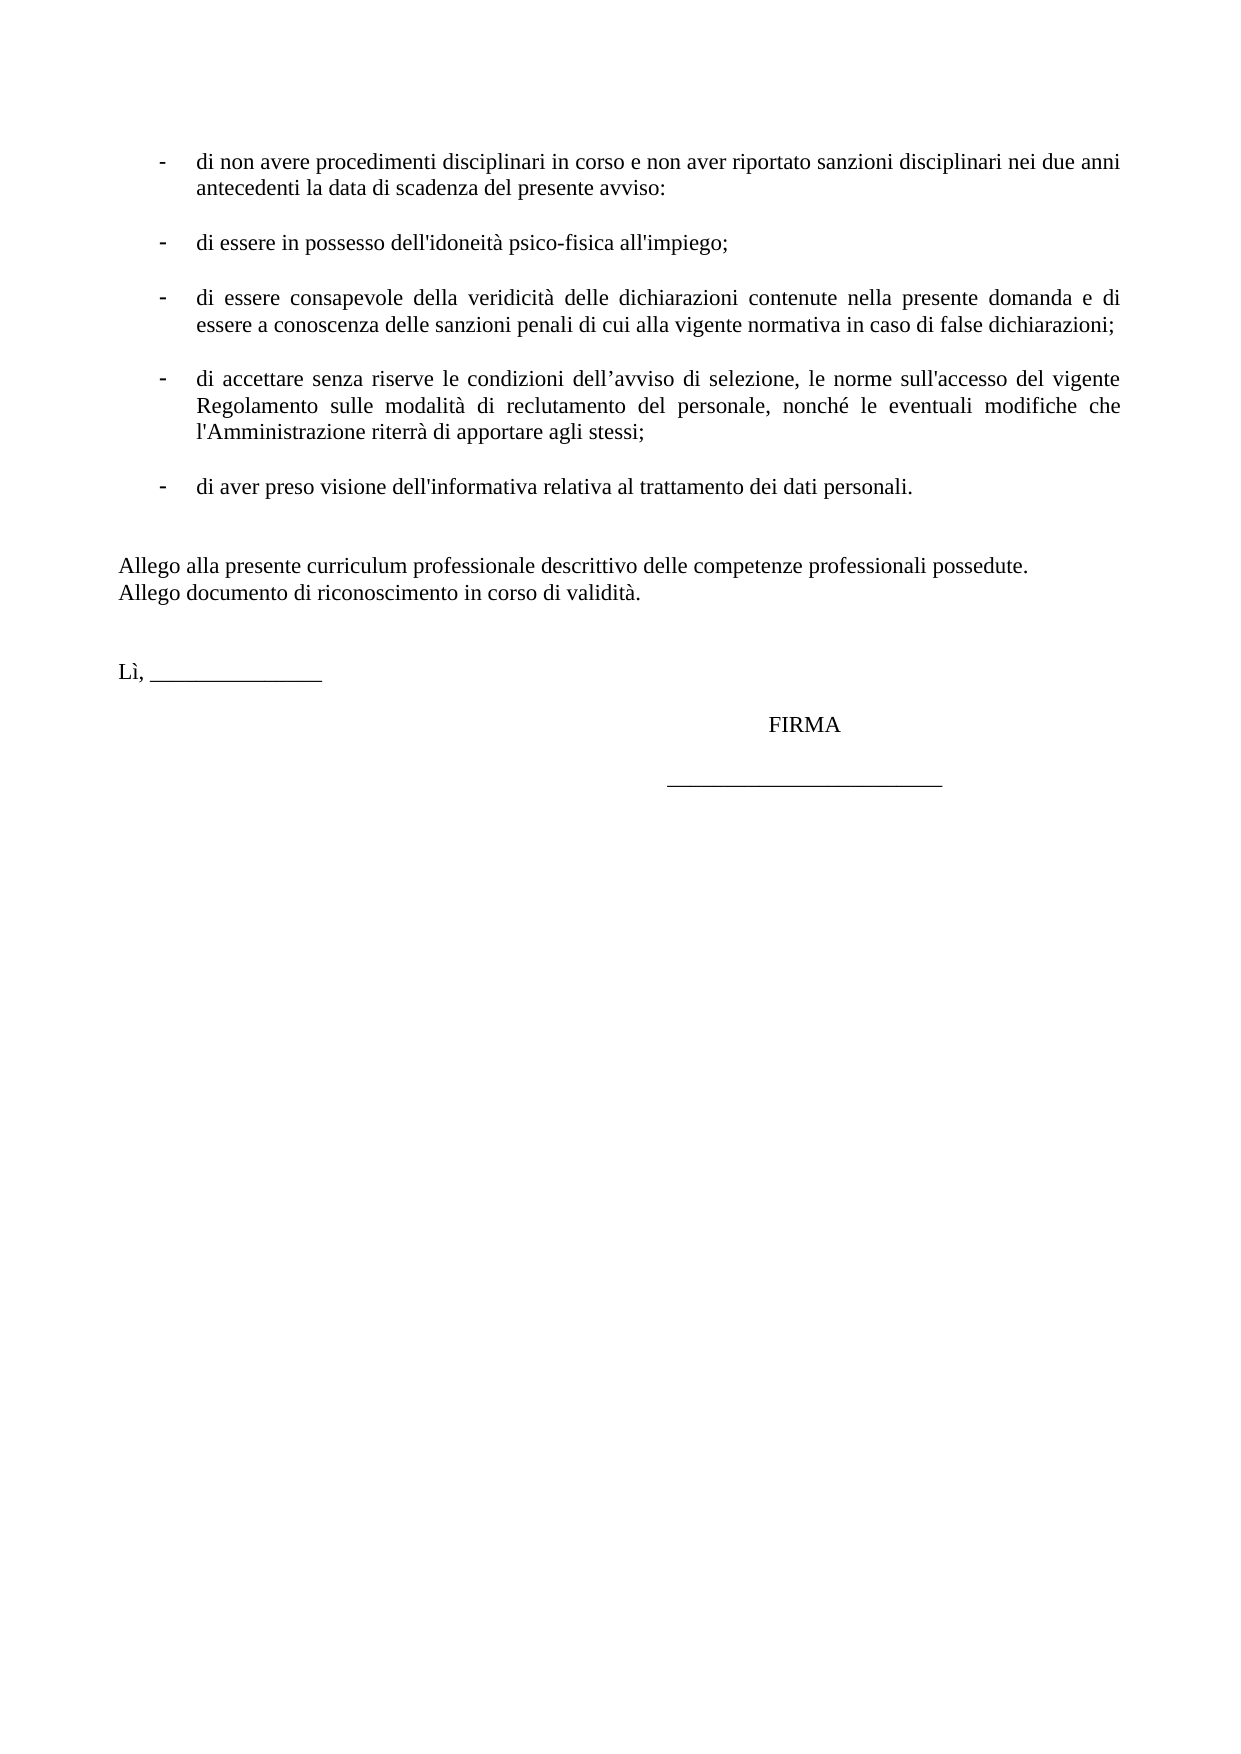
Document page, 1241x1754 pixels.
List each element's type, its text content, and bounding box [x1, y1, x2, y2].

text FIRMA [413, 711, 1122, 737]
list di accettare senza riserve le condizioni dell’avviso di selezione, le norme sull'accesso del vigente Regolamento sulle modalità di reclutamento del personale, nonché le eventuali modifiche che l'Amministrazione riterrà di apportare agli stessi; [159, 363, 1122, 445]
list di essere consapevole della veridicità delle dichiarazioni contenute nella presente domanda e di essere a conoscenza delle sanzioni penali di cui alla vigente normativa in caso di false dichiarazioni; [159, 282, 1122, 337]
text Allego alla presente curriculum professionale descrittivo delle competenze professionali possedute. [118, 553, 1122, 579]
list di essere in possesso dell'idoneità psico-fisica all'impiego; [159, 227, 1122, 256]
list di non avere procedimenti disciplinari in corso e non aver riportato sanzioni disciplinari nei due anni antecedenti la data di scadenza del presente avviso: [159, 148, 1122, 200]
text Lì, _______________ ­ [118, 658, 1122, 684]
list di aver preso visione dell'informativa relativa al trattamento dei dati personali. [159, 471, 1122, 500]
text Allego documento di riconoscimento in corso di validità. [118, 579, 1122, 605]
text ________________________ [413, 763, 1122, 790]
